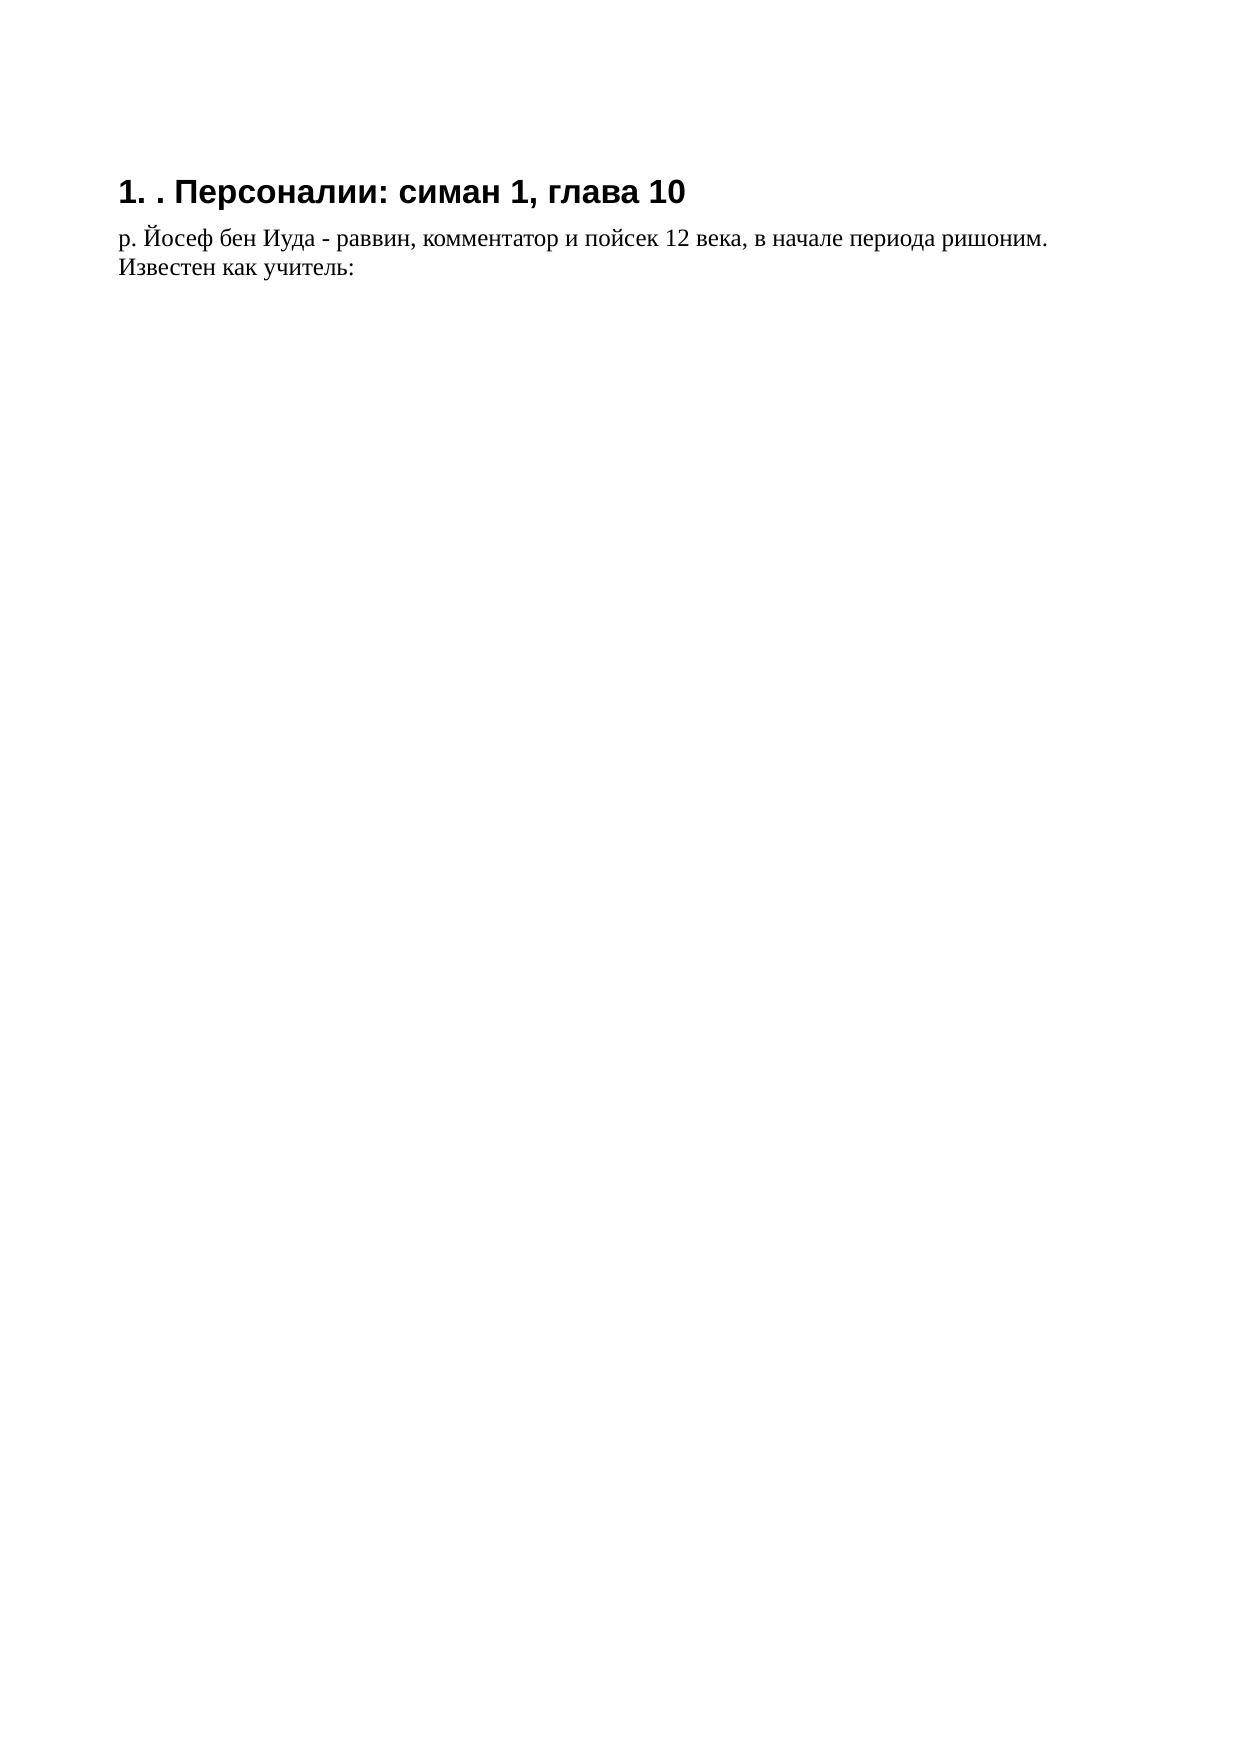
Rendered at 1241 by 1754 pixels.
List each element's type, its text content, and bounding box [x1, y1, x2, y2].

subtitle . Персоналии: симан 1, глава 10 [118, 147, 1122, 176]
text Известен как учитель: [118, 204, 1122, 233]
text р. Йосеф бен Иуда - раввин, комментатор и пойсек 12 века, в начале периода ришоним. [118, 176, 1122, 204]
